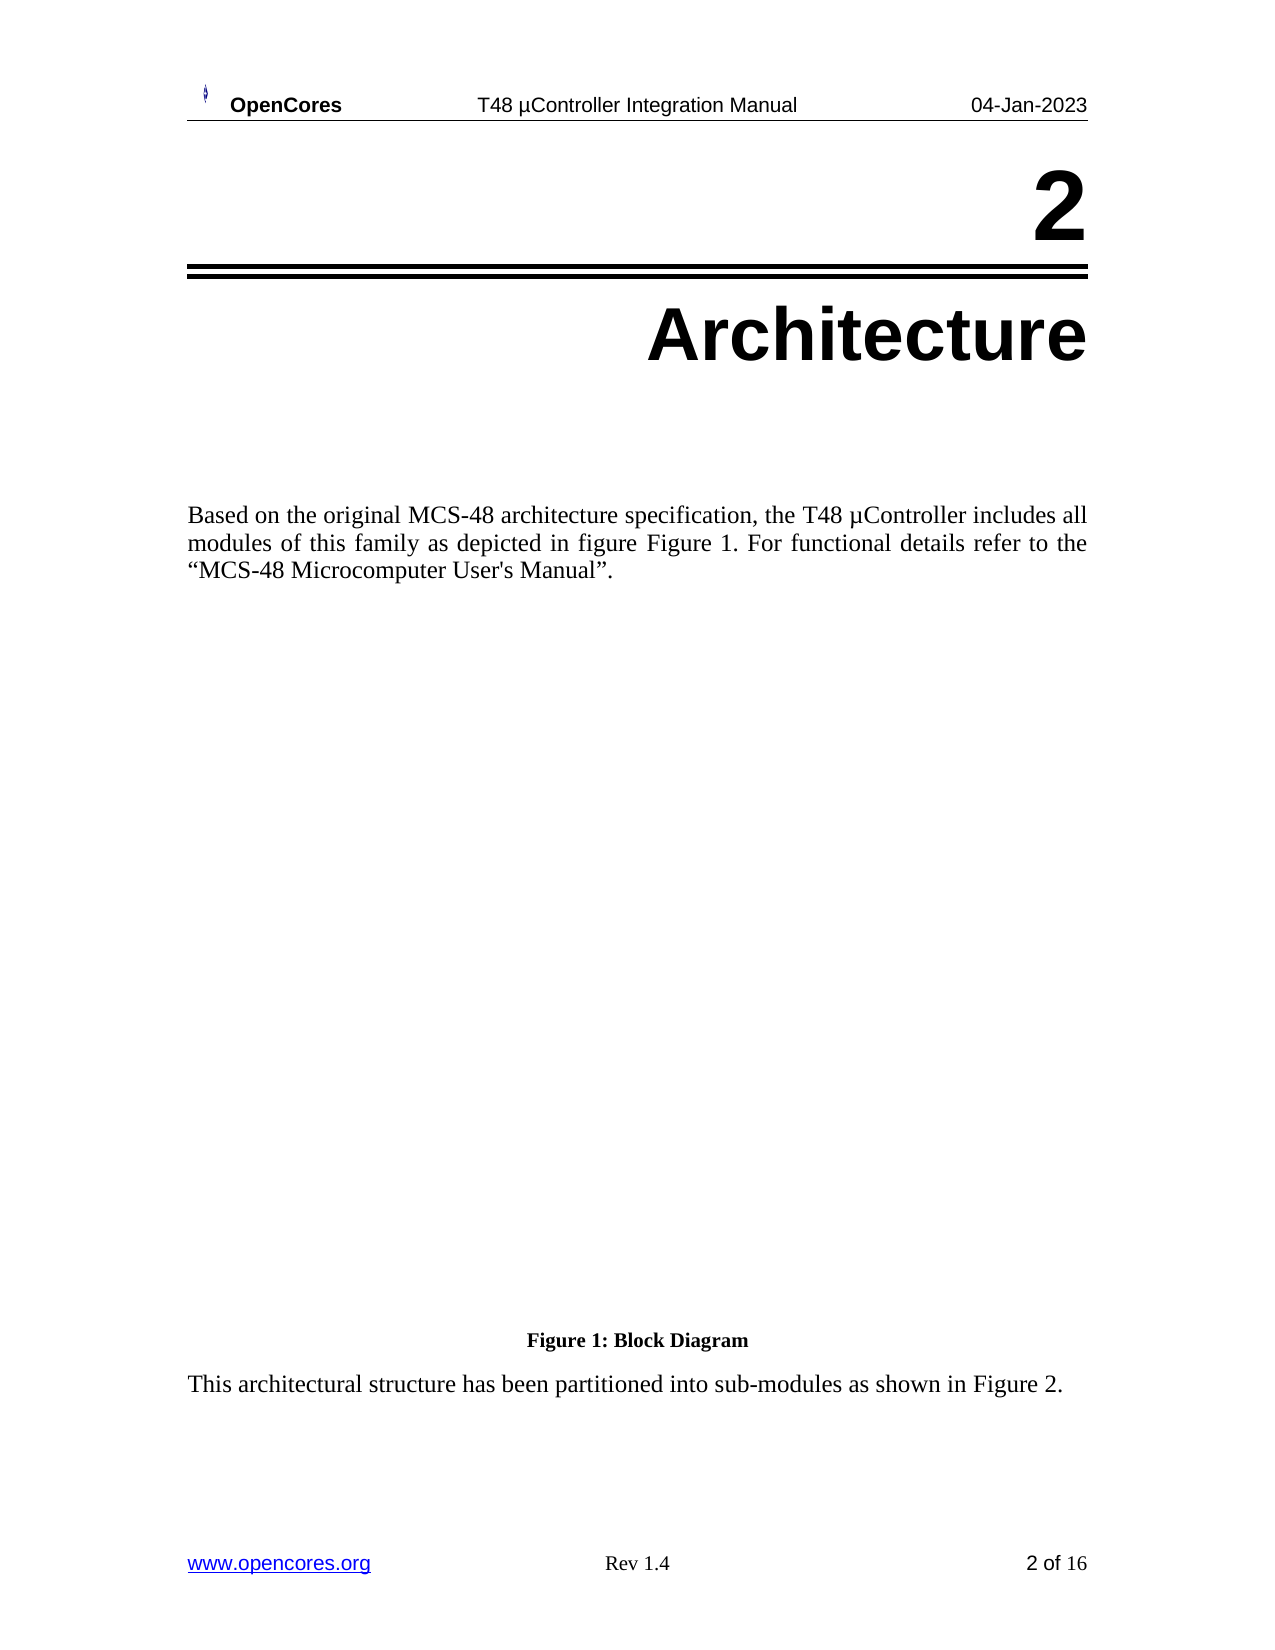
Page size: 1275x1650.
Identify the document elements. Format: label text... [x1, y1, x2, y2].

text [187, 597, 1088, 614]
text Based on the original MCS-48 architecture specification, the T48 µController includes all modules of this family as depicted in figure 1. For functional details refer to the “MCS-48 Microcomputer User's Manual”. [187, 501, 1088, 584]
text Figure 1: Block Diagram [187, 614, 1088, 1352]
subtitle Architecture [187, 292, 1088, 376]
text This architectural structure has been partitioned into sub-modules as shown in 2. [187, 1352, 1088, 1398]
